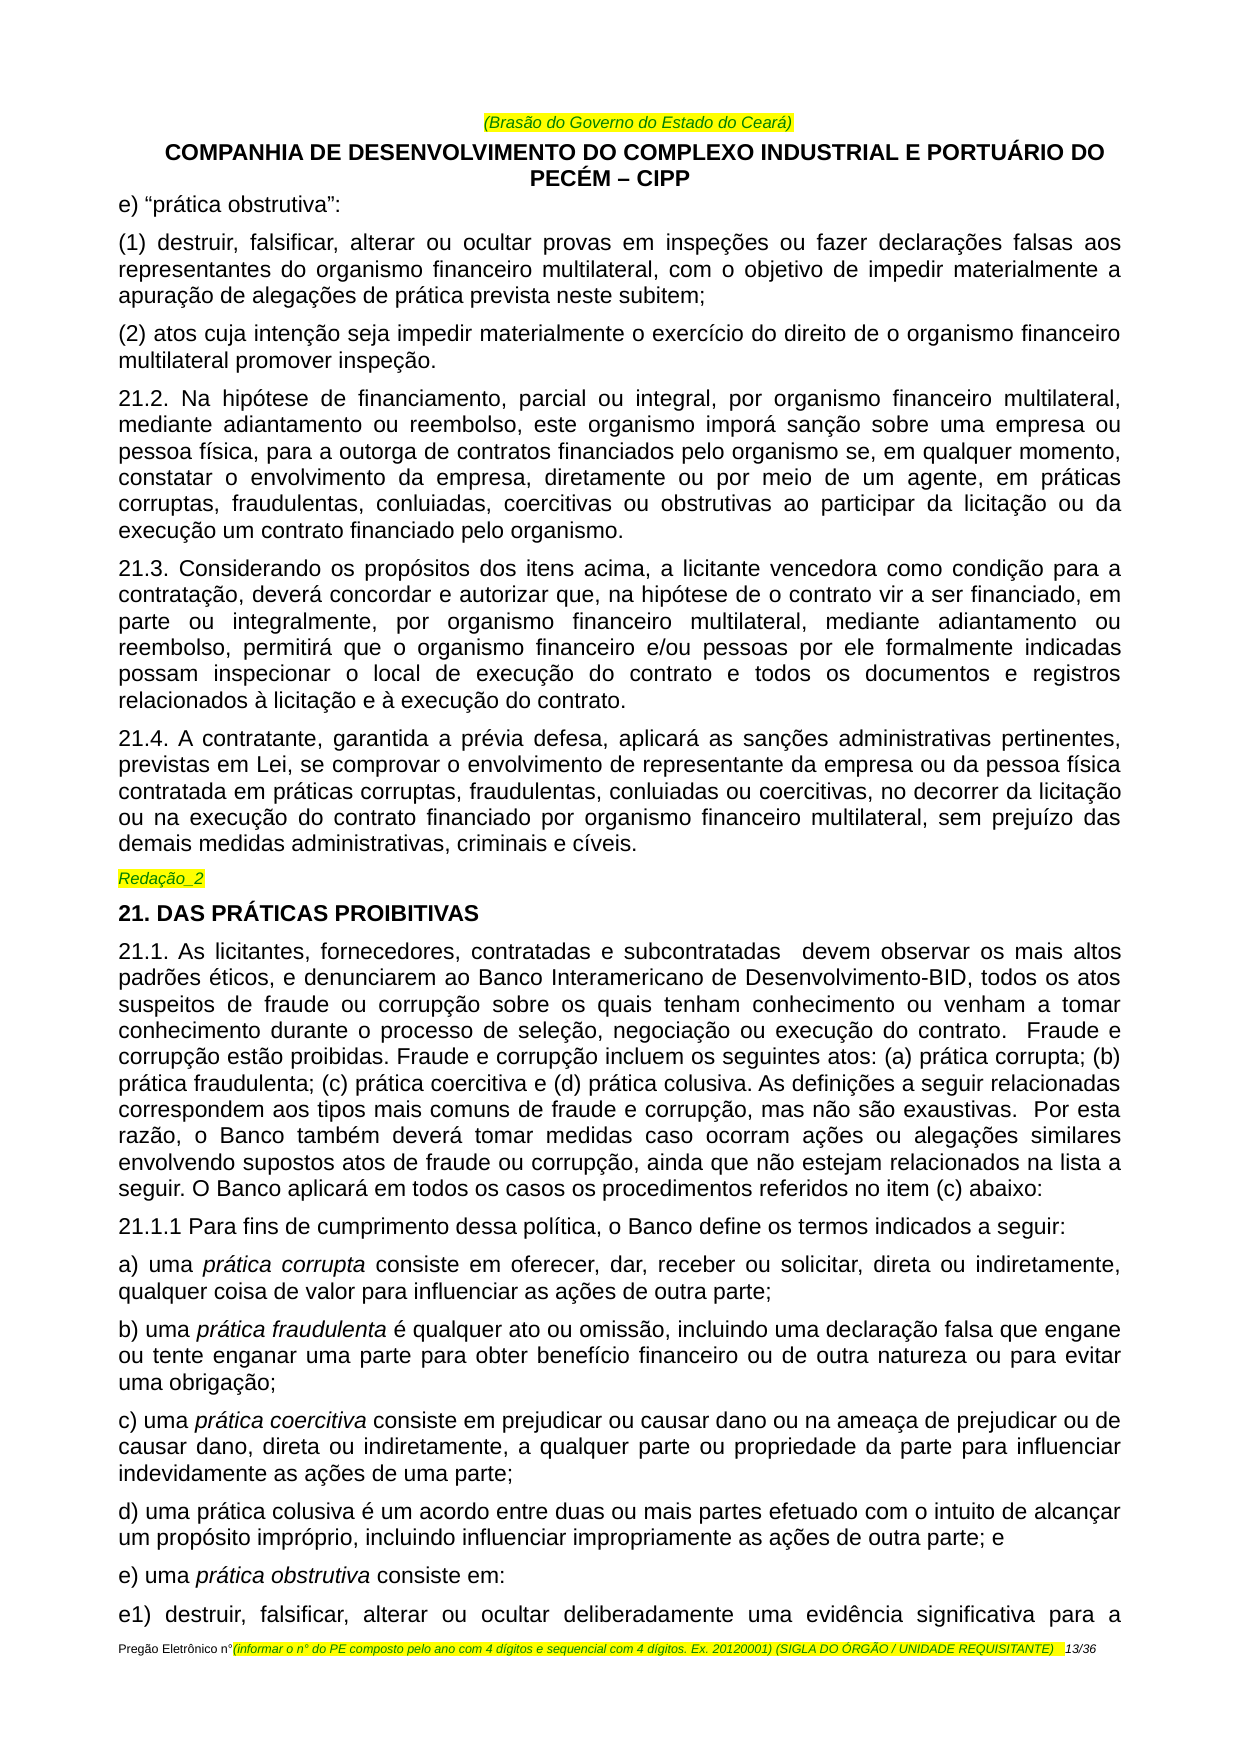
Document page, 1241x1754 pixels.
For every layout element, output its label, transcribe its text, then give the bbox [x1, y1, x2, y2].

text c) uma prática coercitiva consiste em prejudicar ou causar dano ou na ameaça de prejudicar ou de causar dano, direta ou indiretamente, a qualquer parte ou propriedade da parte para influenciar indevidamente as ações de uma parte; [118, 1407, 1122, 1486]
text e) “prática obstrutiva”: [118, 191, 1122, 217]
text a) uma prática corrupta consiste em oferecer, dar, receber ou solicitar, direta ou indiretamente, qualquer coisa de valor para influenciar as ações de outra parte; [118, 1251, 1122, 1304]
text e1) destruir, falsificar, alterar ou ocultar deliberadamente uma evidência significativa para a [118, 1601, 1122, 1627]
text (2) atos cuja intenção seja impedir materialmente o exercício do direito de o organismo financeiro multilateral promover inspeção. [118, 320, 1122, 373]
text e) uma prática obstrutiva consiste em: [118, 1562, 1122, 1589]
text b) uma prática fraudulenta é qualquer ato ou omissão, incluindo uma declaração falsa que engane ou tente enganar uma parte para obter benefício financeiro ou de outra natureza ou para evitar uma obrigação; [118, 1316, 1122, 1395]
text 21.3. Considerando os propósitos dos itens acima, a licitante vencedora como condição para a contratação, deverá concordar e autorizar que, na hipótese de o contrato vir a ser financiado, em parte ou integralmente, por organismo financeiro multilateral, mediante adiantamento ou reembolso, permitirá que o organismo financeiro e/ou pessoas por ele formalmente indicadas possam inspecionar o local de execução do contrato e todos os documentos e registros relacionados à licitação e à execução do contrato. [118, 555, 1122, 713]
text 21.2. Na hipótese de financiamento, parcial ou integral, por organismo financeiro multilateral, mediante adiantamento ou reembolso, este organismo imporá sanção sobre uma empresa ou pessoa física, para a outorga de contratos financiados pelo organismo se, em qualquer momento, constatar o envolvimento da empresa, diretamente ou por meio de um agente, em práticas corruptas, fraudulentas, conluiadas, coercitivas ou obstrutivas ao participar da licitação ou da execução um contrato financiado pelo organismo. [118, 385, 1122, 543]
text 21.1.1 Para fins de cumprimento dessa política, o Banco define os termos indicados a seguir: [118, 1213, 1122, 1239]
text (1) destruir, falsificar, alterar ou ocultar provas em inspeções ou fazer declarações falsas aos representantes do organismo financeiro multilateral, com o objetivo de impedir materialmente a apuração de alegações de prática prevista neste subitem; [118, 229, 1122, 308]
text Redação_2 [118, 868, 1123, 888]
text d) uma prática colusiva é um acordo entre duas ou mais partes efetuado com o intuito de alcançar um propósito impróprio, incluindo influenciar impropriamente as ações de outra parte; e [118, 1498, 1122, 1551]
text 21.1. As licitantes, fornecedores, contratadas e subcontratadas devem observar os mais altos padrões éticos, e denunciarem ao Banco Interamericano de Desenvolvimento-BID, todos os atos suspeitos de fraude ou corrupção sobre os quais tenham conhecimento ou venham a tomar conhecimento durante o processo de seleção, negociação ou execução do contrato. Fraude e corrupção estão proibidas. Fraude e corrupção incluem os seguintes atos: (a) prática corrupta; (b) prática fraudulenta; (c) prática coercitiva e (d) prática colusiva. As definições a seguir relacionadas correspondem aos tipos mais comuns de fraude e corrupção, mas não são exaustivas. Por esta razão, o Banco também deverá tomar medidas caso ocorram ações ou alegações similares envolvendo supostos atos de fraude ou corrupção, ainda que não estejam relacionados na lista a seguir. O Banco aplicará em todos os casos os procedimentos referidos no item (c) abaixo: [118, 938, 1122, 1201]
text 21. DAS PRÁTICAS PROIBITIVAS [118, 899, 1122, 926]
text 21.4. A contratante, garantida a prévia defesa, aplicará as sanções administrativas pertinentes, previstas em Lei, se comprovar o envolvimento de representante da empresa ou da pessoa física contratada em práticas corruptas, fraudulentas, conluiadas ou coercitivas, no decorrer da licitação ou na execução do contrato financiado por organismo financeiro multilateral, sem prejuízo das demais medidas administrativas, criminais e cíveis. [118, 725, 1122, 857]
